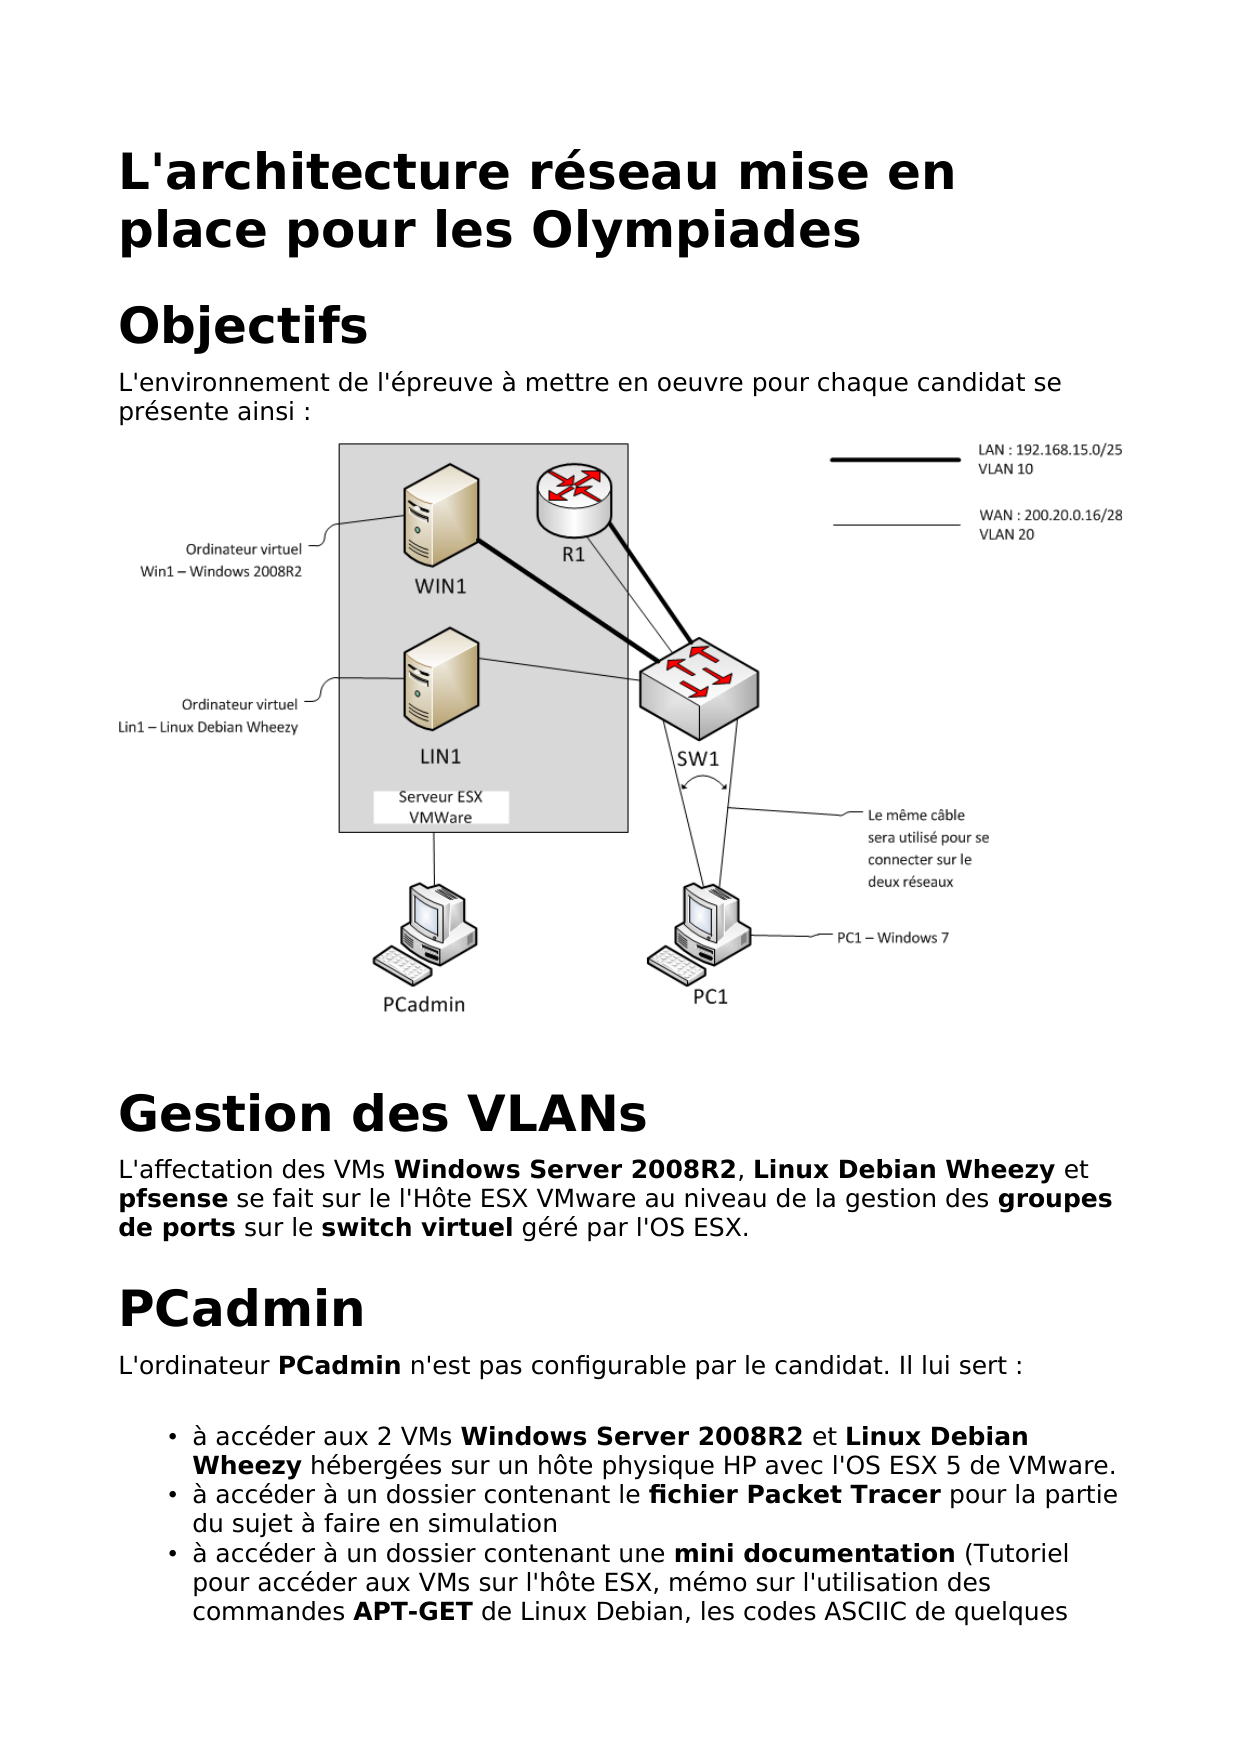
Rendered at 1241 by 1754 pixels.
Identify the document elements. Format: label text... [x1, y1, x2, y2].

picture [118, 438, 1123, 1018]
subtitle PCadmin [118, 1280, 1122, 1338]
subtitle Objectifs [118, 297, 1122, 355]
subtitle Gestion des VLANs [118, 1084, 1122, 1143]
text L'ordinateur PCadmin n'est pas configurable par le candidat. Il lui sert : [118, 1351, 1122, 1380]
list à accéder à un dossier contenant le fichier Packet Tracer pour la partie du sujet à faire en simulation [177, 1480, 1122, 1539]
subtitle L'architecture réseau mise en place pour les Olympiades [118, 143, 1122, 259]
list à accéder aux 2 VMs Windows Server 2008R2 et Linux Debian Wheezy hébergées sur un hôte physique HP avec l'OS ESX 5 de VMware. [177, 1422, 1122, 1480]
text L'environnement de l'épreuve à mettre en oeuvre pour chaque candidat se présente ainsi : [118, 368, 1122, 426]
list à accéder à un dossier contenant une mini documentation (Tutoriel pour accéder aux VMs sur l'hôte ESX, mémo sur l'utilisation des commandes APT-GET de Linux Debian, les codes ASCIIC de quelques [177, 1539, 1122, 1626]
text L'affectation des VMs Windows Server 2008R2, Linux Debian Wheezy et pfsense se fait sur le l'Hôte ESX VMware au niveau de la gestion des groupes de ports sur le switch virtuel géré par l'OS ESX. [118, 1155, 1122, 1243]
